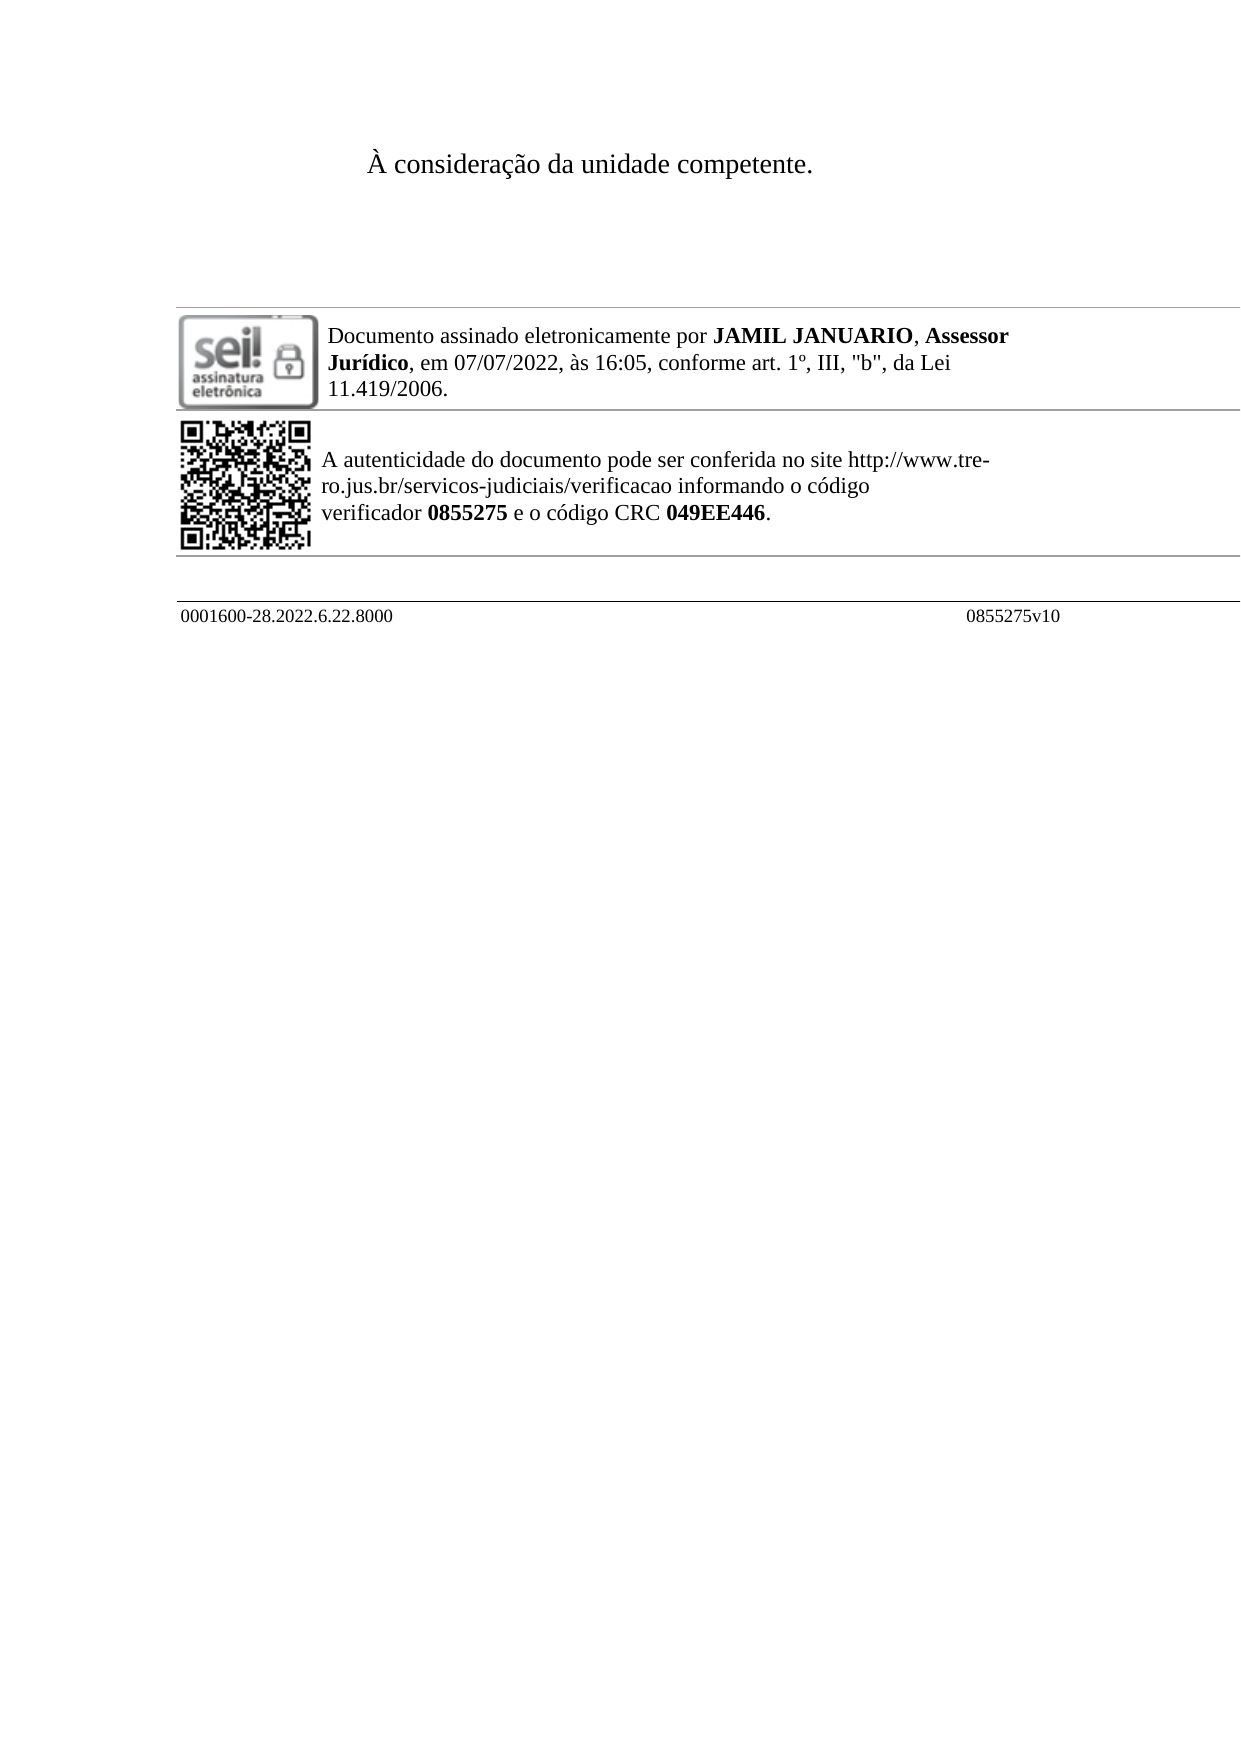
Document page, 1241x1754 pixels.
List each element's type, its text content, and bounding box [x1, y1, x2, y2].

table_header [177, 417, 319, 554]
table_header 0001600-28.2022.6.22.8000 [177, 602, 620, 629]
table_header A autenticidade do documento pode ser conferida no site http://www.tre-ro.jus.br/servicos-judiciais/verificacao informando o código verificador 0855275 e o código CRC 049EE446. [320, 417, 1063, 554]
table_header [177, 314, 326, 409]
table_header 0855275v10 [620, 602, 1063, 629]
text À consideração da unidade competente. [190, 148, 1051, 180]
table_header Documento assinado eletronicamente por JAMIL JANUARIO, Assessor Jurídico, em 07/07/2022, às 16:05, conforme art. 1º, III, "b", da Lei 11.419/2006. [326, 314, 1063, 409]
